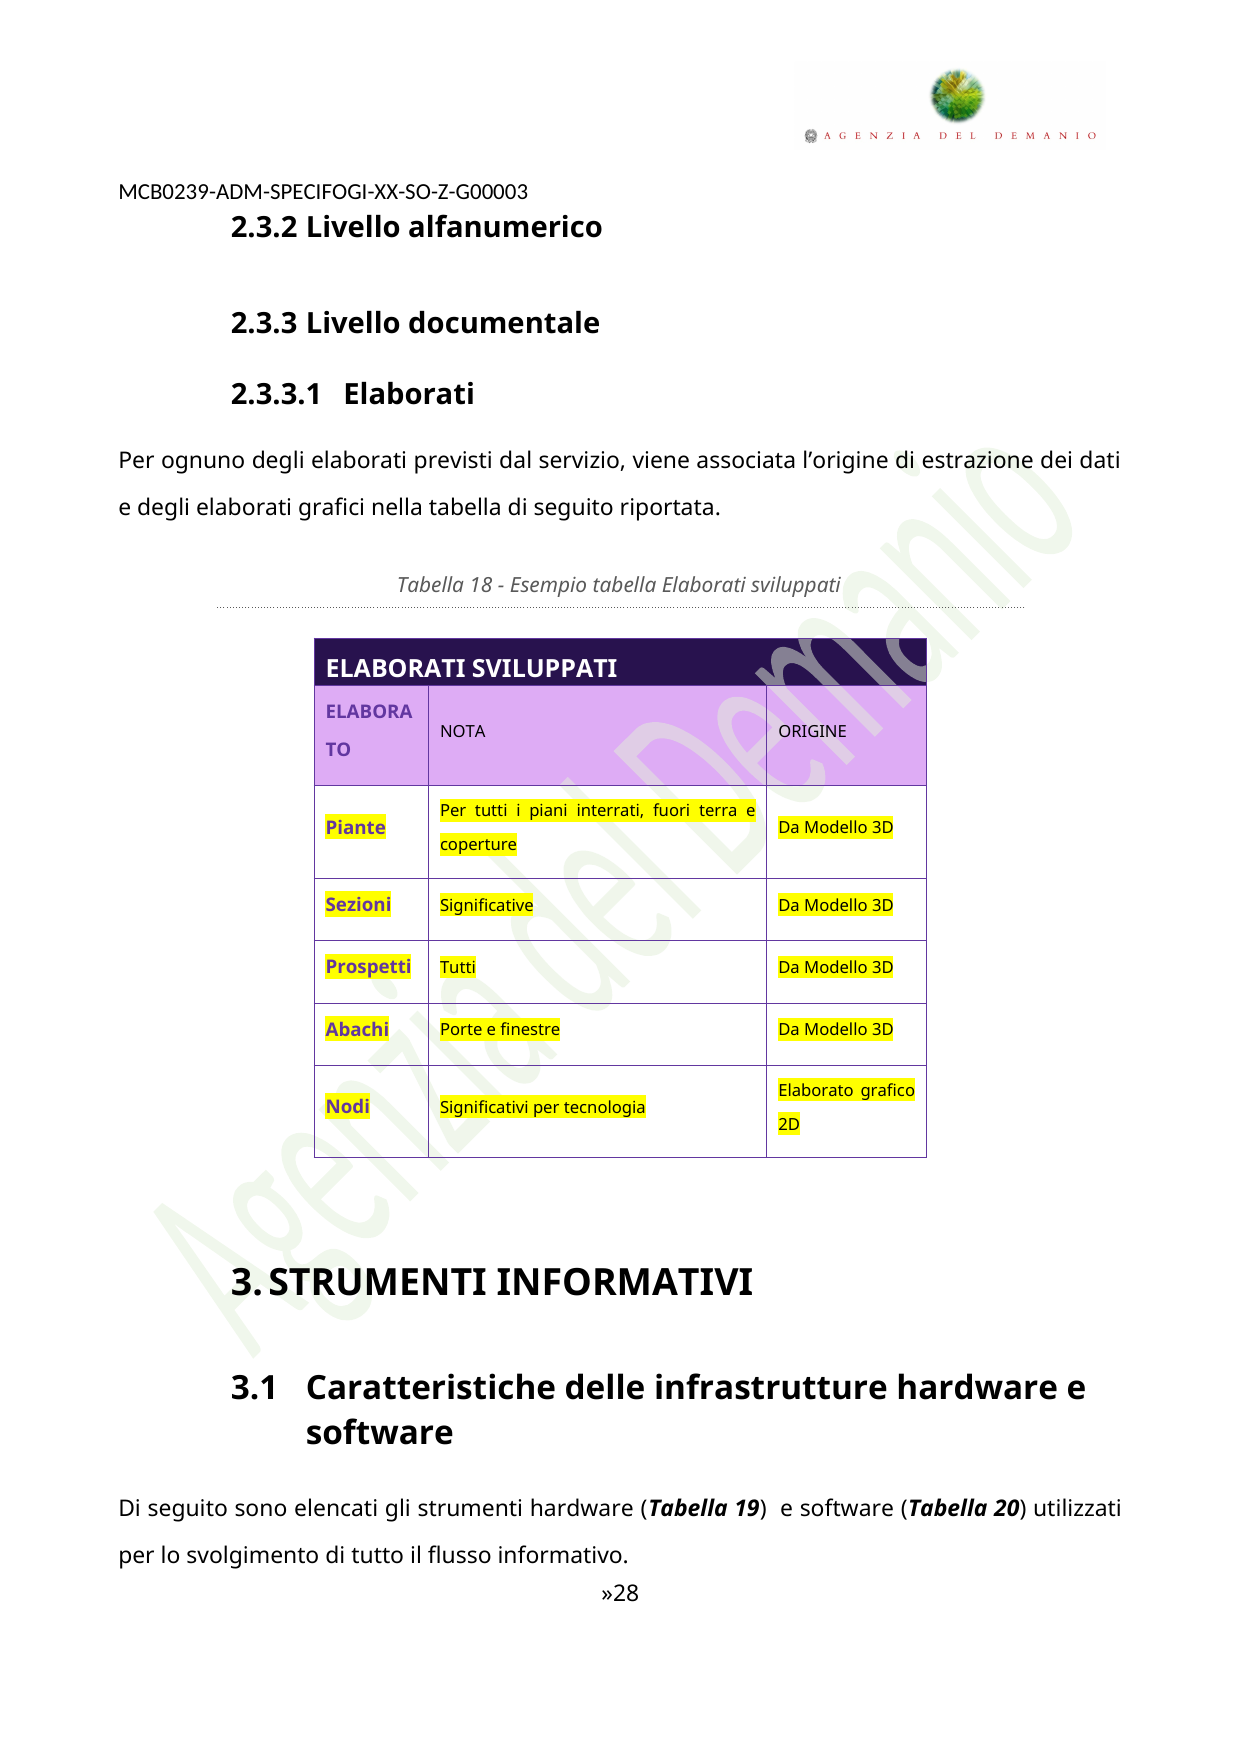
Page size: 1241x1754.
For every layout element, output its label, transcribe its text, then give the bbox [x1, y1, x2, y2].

list Livello alfanumerico [231, 207, 1122, 246]
table_cell NOTA [429, 686, 766, 785]
table_cell Porte e finestre [508, 1004, 766, 1065]
text [982, 571, 1024, 608]
table_cell Da Modello 3D [767, 786, 926, 878]
list STRUMENTI INFORMATIVI [300, 1281, 318, 1306]
text [921, 571, 998, 608]
table_cell Per tutti i piani interrati, fuori terra e coperture [667, 786, 749, 851]
list STRUMENTI INFORMATIVI [319, 1267, 357, 1305]
table_header ELABORATI SVILUPPATI [315, 639, 803, 685]
table_cell Porte e finestre [429, 1004, 496, 1065]
table_cell Da Modello 3D [767, 1004, 926, 1065]
table_cell Significative [529, 879, 610, 940]
table_cell Per tutti i piani interrati, fuori terra e coperture [578, 786, 766, 878]
list Livello documentale [231, 302, 1122, 342]
list STRUMENTI INFORMATIVI [240, 1285, 290, 1306]
text Di seguito sono elencati gli strumenti hardware (Tabella 19) e software (Tabella 20) utilizzati per lo svolgimento di tutto il flusso informativo. [118, 1492, 1122, 1570]
table_cell Nodi [315, 1066, 428, 1157]
list Elaborati [231, 373, 1122, 413]
list Caratteristiche delle infrastrutture hardware e software [231, 1364, 1122, 1454]
table_cell Significative [579, 879, 617, 905]
list STRUMENTI INFORMATIVI [351, 1255, 1122, 1306]
table_header [852, 639, 926, 685]
table_cell [591, 941, 766, 1002]
table_cell Prospetti [315, 941, 428, 1002]
table_cell Significative [605, 879, 766, 940]
table_cell Significativi per tecnologia [429, 1066, 766, 1157]
table_cell Porte e finestre [498, 1024, 529, 1065]
table_header [783, 664, 822, 685]
table_header [811, 639, 878, 685]
table_cell ORIGINE [767, 686, 926, 785]
table_cell Significative [527, 917, 570, 940]
table_cell Abachi [315, 1004, 428, 1065]
text [868, 571, 938, 608]
table_cell Tutti [429, 941, 572, 1002]
table_cell Da Modello 3D [767, 941, 926, 1002]
table_cell Per tutti i piani interrati, fuori terra e coperture [429, 786, 651, 878]
table_cell Sezioni [315, 879, 428, 940]
table_cell Porte e finestre [429, 1040, 454, 1065]
table_cell Significative [429, 879, 535, 940]
table_cell [532, 941, 600, 993]
table_cell Piante [315, 786, 428, 878]
text Tabella 18 - Esempio tabella Elaborati sviluppati [216, 571, 855, 608]
table_cell ELABORATO [315, 686, 428, 785]
list STRUMENTI INFORMATIVI [241, 1255, 296, 1293]
table_cell Da Modello 3D [767, 879, 926, 940]
table_cell Elaborato grafico 2D [767, 1066, 926, 1157]
text Per ognuno degli elaborati previsti dal servizio, viene associata l’origine di estrazione dei dati e degli elaborati grafici nella tabella di seguito riportata. [118, 443, 1122, 522]
